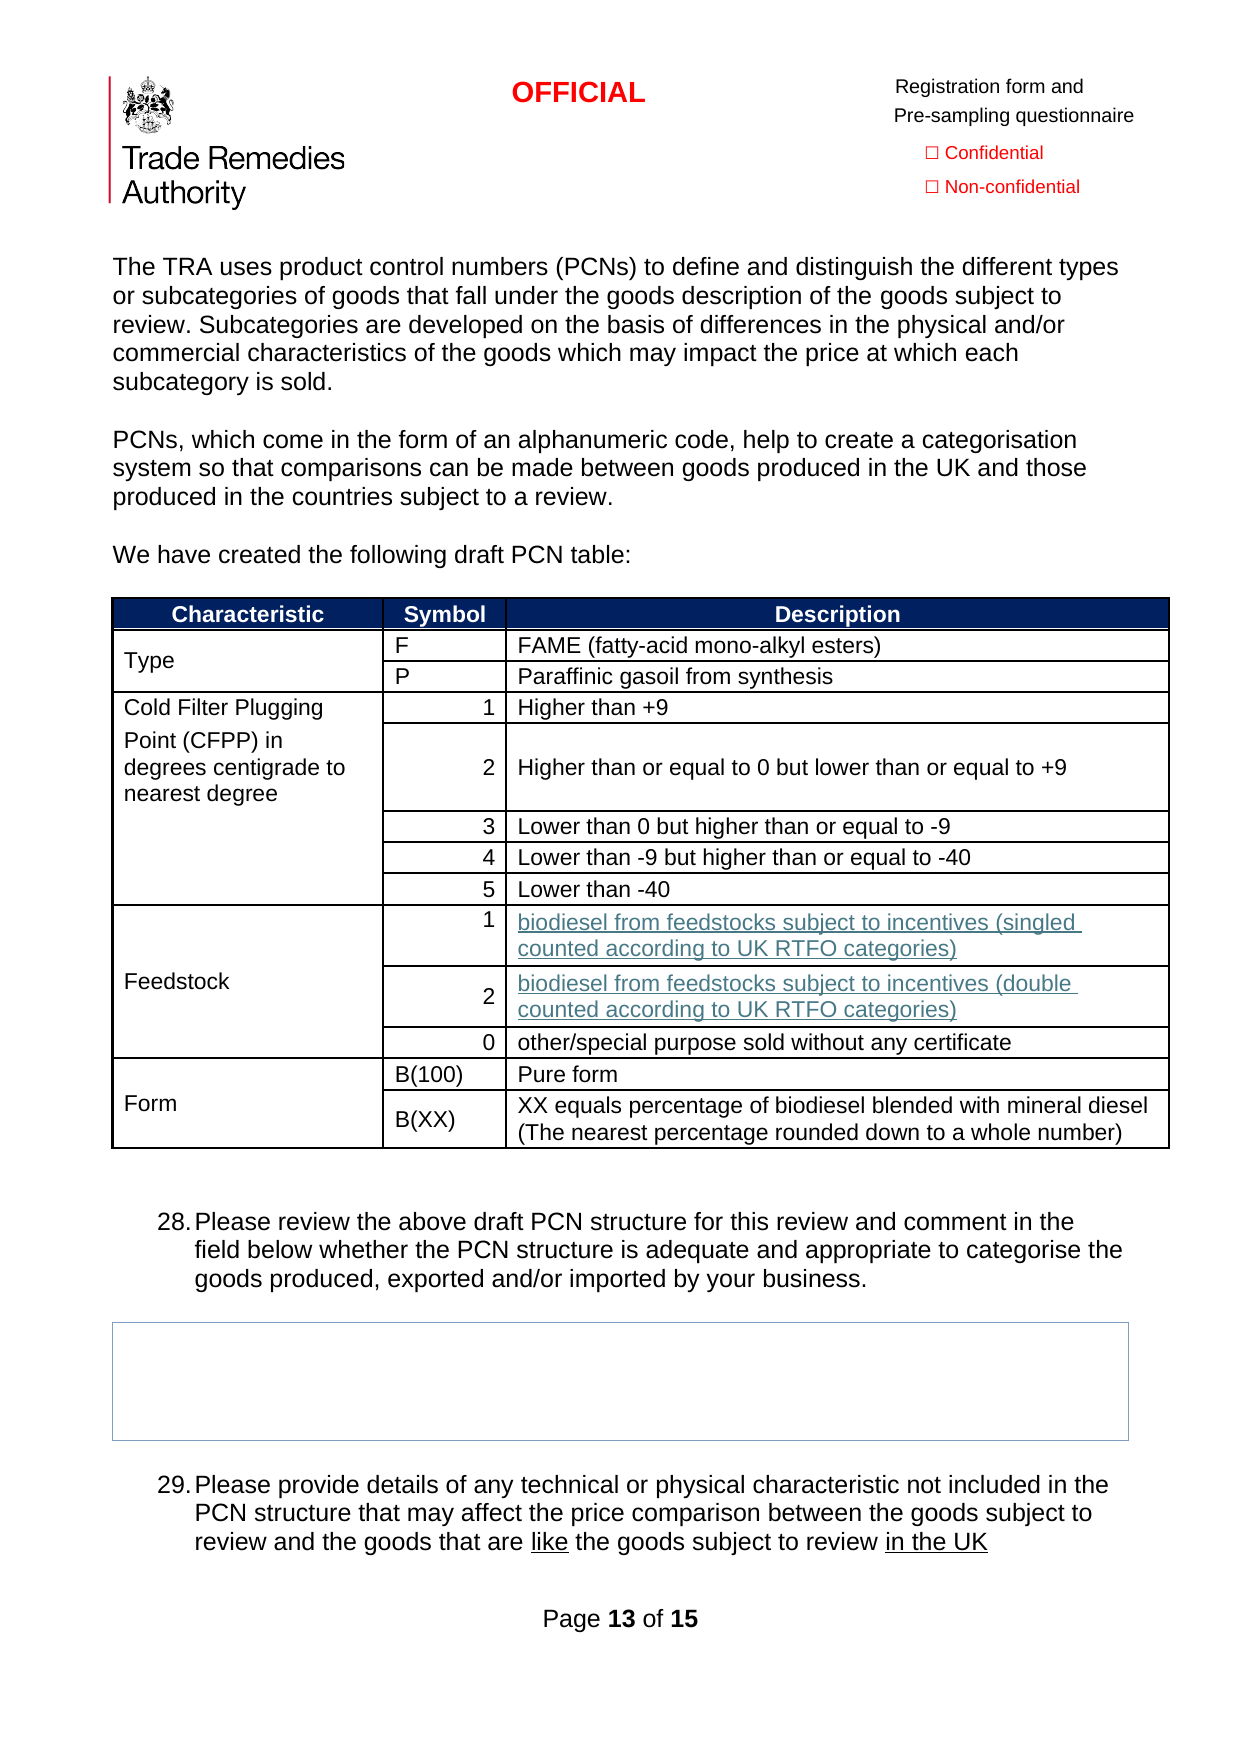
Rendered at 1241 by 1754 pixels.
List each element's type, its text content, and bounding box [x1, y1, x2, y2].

list Please review the above draft PCN structure for this review and comment in the field below whether the PCN structure is adequate and appropriate to categorise the goods produced, exported and/or imported by your business. [157, 1207, 1128, 1293]
table_cell 1 [384, 693, 505, 722]
table_cell Point (CFPP) in degrees centigrade to nearest degree [114, 722, 382, 810]
table_cell 5 [384, 874, 505, 903]
table_header Characteristic [114, 599, 382, 628]
table_cell 2 [384, 724, 505, 810]
table_cell Pure form [507, 1059, 1168, 1088]
table_cell Higher than +9 [507, 693, 1168, 722]
table_cell Lower than 0 but higher than or equal to -9 [507, 812, 1168, 841]
table_cell biodiesel from feedstocks subject to incentives (double counted according to UK RTFO categories) [507, 967, 1168, 1026]
table_header [113, 1323, 1128, 1440]
table_header Description [507, 599, 1168, 628]
table_cell P [384, 662, 505, 691]
table_cell Higher than or equal to 0 but lower than or equal to +9 [507, 724, 1168, 810]
table_cell B(XX) [384, 1091, 505, 1147]
text PCNs, which come in the form of an alphanumeric code, help to create a categorisation system so that comparisons can be made between goods produced in the UK and those produced in the countries subject to a review. [112, 425, 1128, 511]
table_cell Lower than -9 but higher than or equal to -40 [507, 843, 1168, 872]
table_cell Type [114, 631, 382, 691]
table_cell FAME (fatty-acid mono-alkyl esters) [507, 631, 1168, 660]
table_cell 1 [384, 906, 505, 933]
table_cell XX equals percentage of biodiesel blended with mineral diesel (The nearest percentage rounded down to a whole number) [507, 1091, 1168, 1147]
table_cell biodiesel from feedstocks subject to incentives (singled counted according to UK RTFO categories) [507, 906, 1168, 965]
table_cell [114, 810, 382, 841]
table_header Symbol [384, 599, 505, 628]
table_cell F [384, 631, 505, 660]
text The TRA uses product control numbers (PCNs) to define and distinguish the different types or subcategories of goods that fall under the goods description of the goods subject to review. Subcategories are developed on the basis of differences in the physical and/or commercial characteristics of the goods which may impact the price at which each subcategory is sold. [112, 252, 1128, 396]
text We have created the following draft PCN table: [112, 540, 1128, 568]
table_cell 2 [384, 967, 505, 1026]
table_cell Cold Filter Plugging [114, 693, 382, 722]
table_cell Paraffinic gasoil from synthesis [507, 662, 1168, 691]
table_cell [114, 872, 382, 903]
table_cell Form [114, 1059, 382, 1147]
table_cell 3 [384, 812, 505, 841]
table_cell Feedstock [114, 906, 382, 1057]
table_cell 0 [384, 1028, 505, 1057]
table_cell other/special purpose sold without any certificate [507, 1028, 1168, 1057]
table_cell [384, 934, 505, 965]
table_cell [114, 841, 382, 872]
table_cell Lower than -40 [507, 874, 1168, 903]
list Please provide details of any technical or physical characteristic not included in the PCN structure that may affect the price comparison between the goods subject to review and the goods that are like the goods subject to review in the UK [157, 1470, 1128, 1556]
table_cell 4 [384, 843, 505, 872]
table_cell B(100) [384, 1059, 505, 1088]
